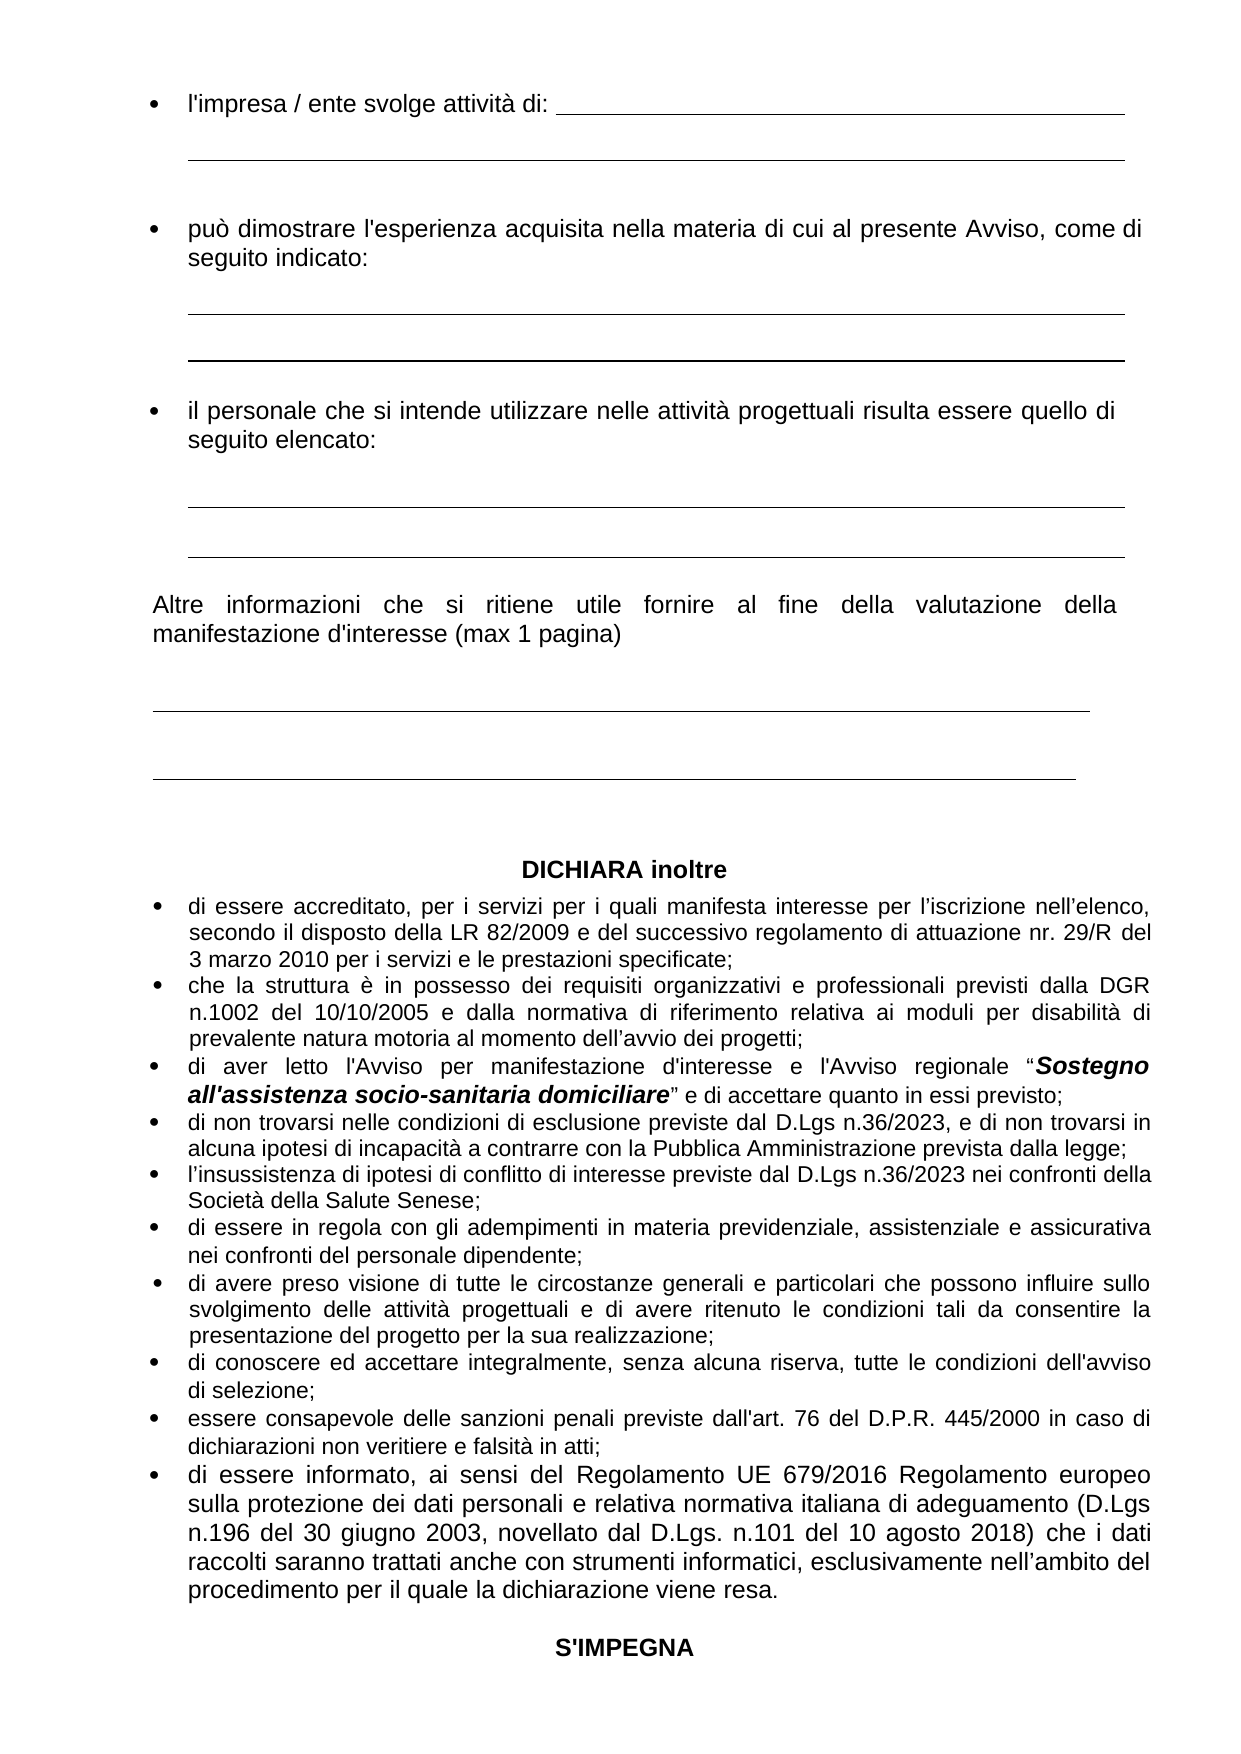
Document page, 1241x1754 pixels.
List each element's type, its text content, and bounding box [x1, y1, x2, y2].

text Altre informazioni che si ritiene utile fornire al fine della valutazione della manifestazione d'interesse (max 1 pagina) [152, 590, 1137, 648]
list di essere informato, ai sensi del Regolamento UE 679/2016 Regolamento europeo sulla protezione dei dati personali e relativa normativa italiana di adeguamento (D.Lgs n.196 del 30 giugno 2003, novellato dal D.Lgs. n.101 del 10 agosto 2018) che i dati raccolti saranno trattati anche con strumenti informatici, esclusivamente nell’ambito del procedimento per il quale la dichiarazione viene resa. [150, 1460, 1152, 1604]
list che la struttura è in possesso dei requisiti organizzativi e professionali previsti dalla DGR n.1002 del 10/10/2005 e dalla normativa di riferimento relativa ai moduli per disabilità di prevalente natura motoria al momento dell’avvio dei progetti; [153, 972, 1152, 1051]
list di aver letto l'Avviso per manifestazione d'interesse e l'Avviso regionale “Sostegno all'assistenza socio-sanitaria domiciliare” e di accettare quanto in essi previsto; [150, 1051, 1152, 1109]
list di avere preso visione di tutte le circostanze generali e particolari che possono influire sullo svolgimento delle attività progettuali e di avere ritenuto le condizioni tali da consentire la presentazione del progetto per la sua realizzazione; [153, 1269, 1152, 1348]
list essere consapevole delle sanzioni penali previste dall'art. 76 del D.P.R. 445/2000 in caso di dichiarazioni non veritiere e falsità in atti; [150, 1404, 1152, 1460]
list l’insussistenza di ipotesi di conflitto di interesse previste dal D.Lgs n.36/2023 nei confronti della Società della Salute Senese; [150, 1161, 1152, 1213]
list il personale che si intende utilizzare nelle attività progettuali risulta essere quello di seguito elencato: [150, 396, 1137, 454]
list può dimostrare l'esperienza acquisita nella materia di cui al presente Avviso, come di seguito indicato: [150, 214, 1152, 271]
list l'impresa / ente svolge attività di: [150, 88, 1152, 117]
list di non trovarsi nelle condizioni di esclusione previste dal D.Lgs n.36/2023, e di non trovarsi in alcuna ipotesi di incapacità a contrarre con la Pubblica Amministrazione prevista dalla legge; [150, 1109, 1152, 1161]
list di essere in regola con gli adempimenti in materia previdenziale, assistenziale e assicurativa nei confronti del personale dipendente; [150, 1213, 1152, 1269]
list di conoscere ed accettare integralmente, senza alcuna riserva, tutte le condizioni dell'avviso di selezione; [150, 1348, 1152, 1404]
text S'IMPEGNA [273, 1633, 977, 1662]
list di essere accreditato, per i servizi per i quali manifesta interesse per l’iscrizione nell’elenco, secondo il disposto della LR 82/2009 e del successivo regolamento di attuazione nr. 29/R del 3 marzo 2010 per i servizi e le prestazioni specificate; [153, 893, 1152, 972]
text DICHIARA inoltre [272, 855, 976, 884]
